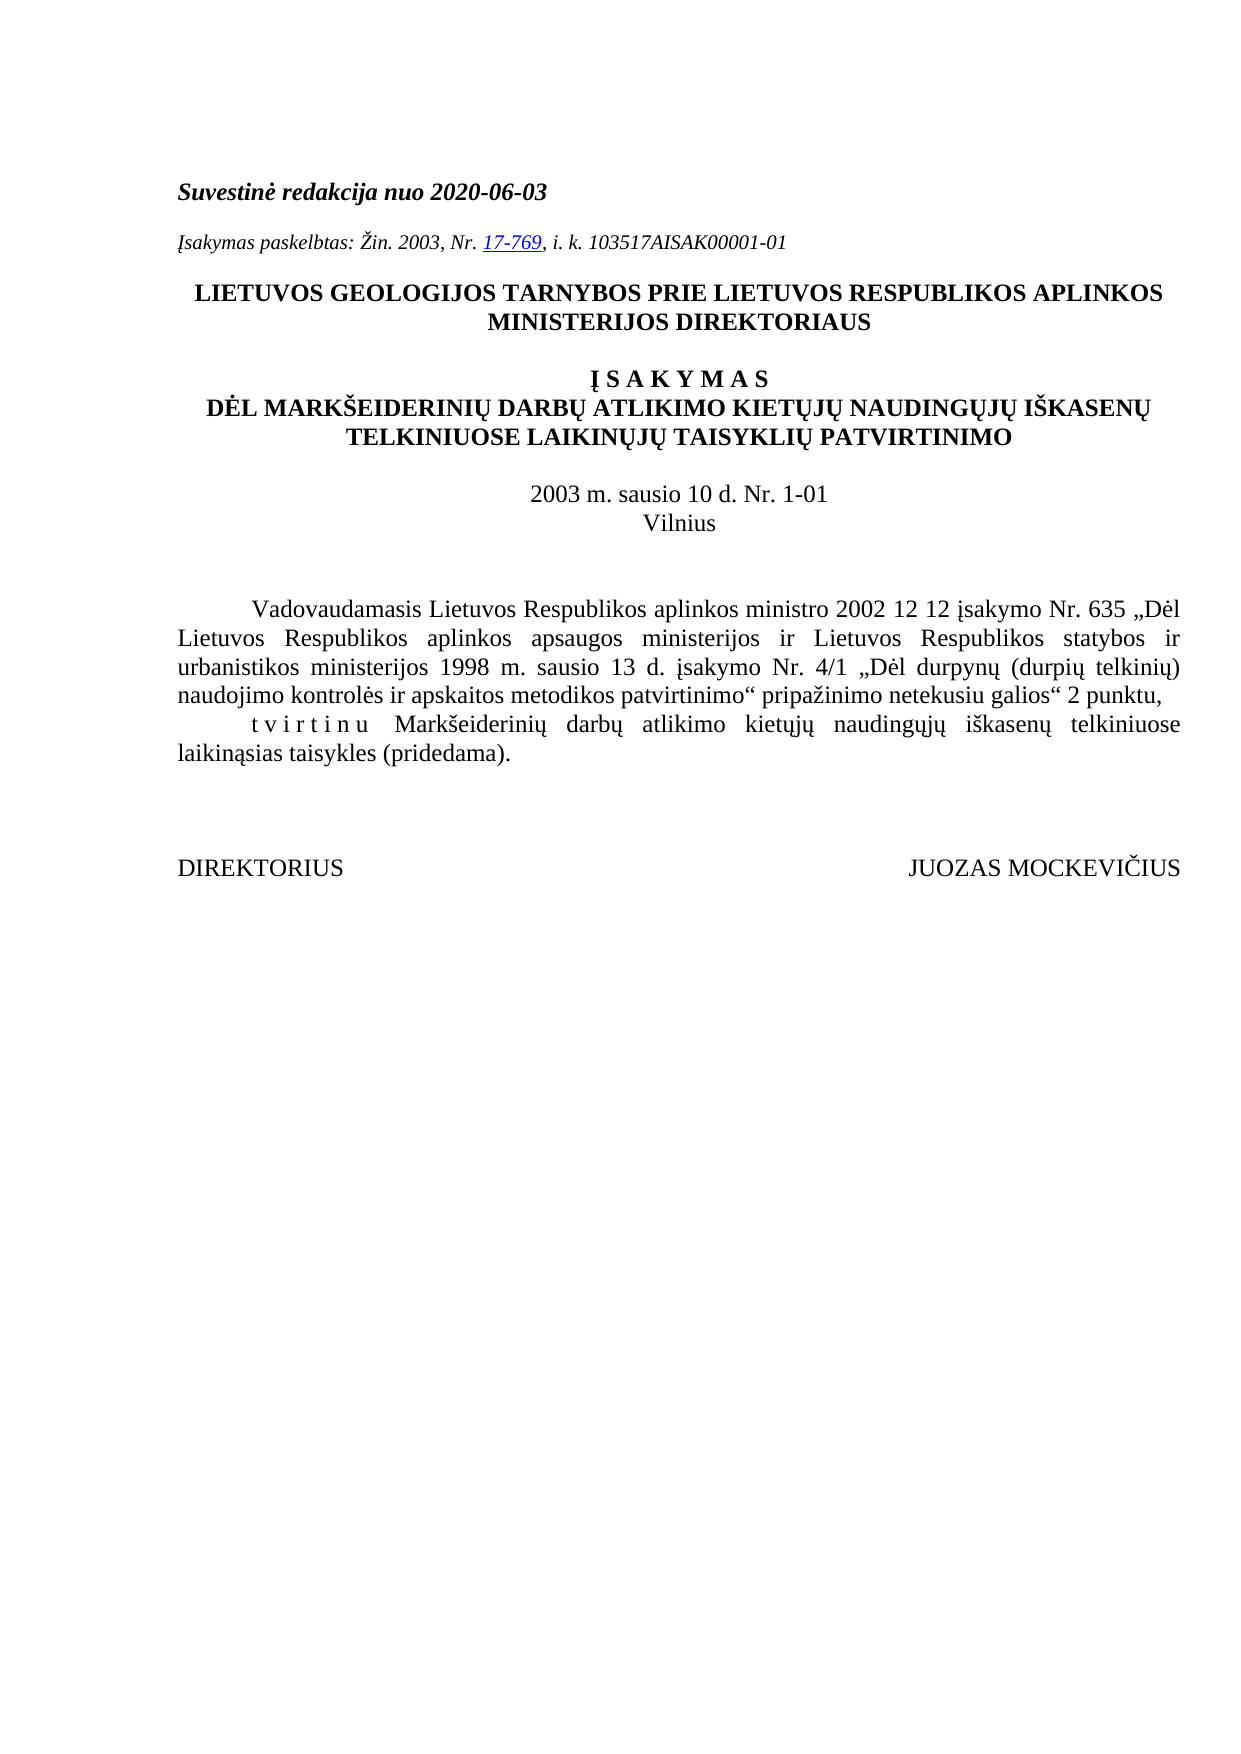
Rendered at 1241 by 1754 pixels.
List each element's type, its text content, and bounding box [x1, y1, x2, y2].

text tvirtinu Markšeiderinių darbų atlikimo kietųjų naudingųjų iškasenų telkiniuose laikinąsias taisykles (pridedama). [177, 709, 1181, 767]
text LIETUVOS GEOLOGIJOS TARNYBOS PRIE LIETUVOS RESPUBLIKOS APLINKOS MINISTERIJOS DIREKTORIAUS [177, 278, 1181, 336]
text Įsakymas paskelbtas: Žin. 2003, Nr. 17-769, i. k. 103517AISAK00001-01 [177, 230, 1181, 254]
text 2003 m. sausio 10 d. Nr. 1-01 [177, 479, 1181, 508]
text Suvestinė redakcija nuo 2020-06-03 [177, 177, 1181, 206]
text Vilnius [177, 508, 1181, 537]
text DĖL MARKŠEIDERINIŲ DARBŲ ATLIKIMO KIETŲJŲ NAUDINGŲJŲ IŠKASENŲ TELKINIUOSE LAIKINŲJŲ TAISYKLIŲ PATVIRTINIMO [177, 393, 1181, 451]
text DIREKTORIUS JUOZAS MOCKEVIČIUS [177, 853, 1181, 882]
text Į S A K Y M A S [177, 364, 1181, 393]
text Vadovaudamasis Lietuvos Respublikos aplinkos ministro 2002 12 12 įsakymo Nr. 635 „Dėl Lietuvos Respublikos aplinkos apsaugos ministerijos ir Lietuvos Respublikos statybos ir urbanistikos ministerijos 1998 m. sausio 13 d. įsakymo Nr. 4/1 „Dėl durpynų (durpių telkinių) naudojimo kontrolės ir apskaitos metodikos patvirtinimo“ pripažinimo netekusiu galios“ 2 punktu, [177, 594, 1181, 709]
